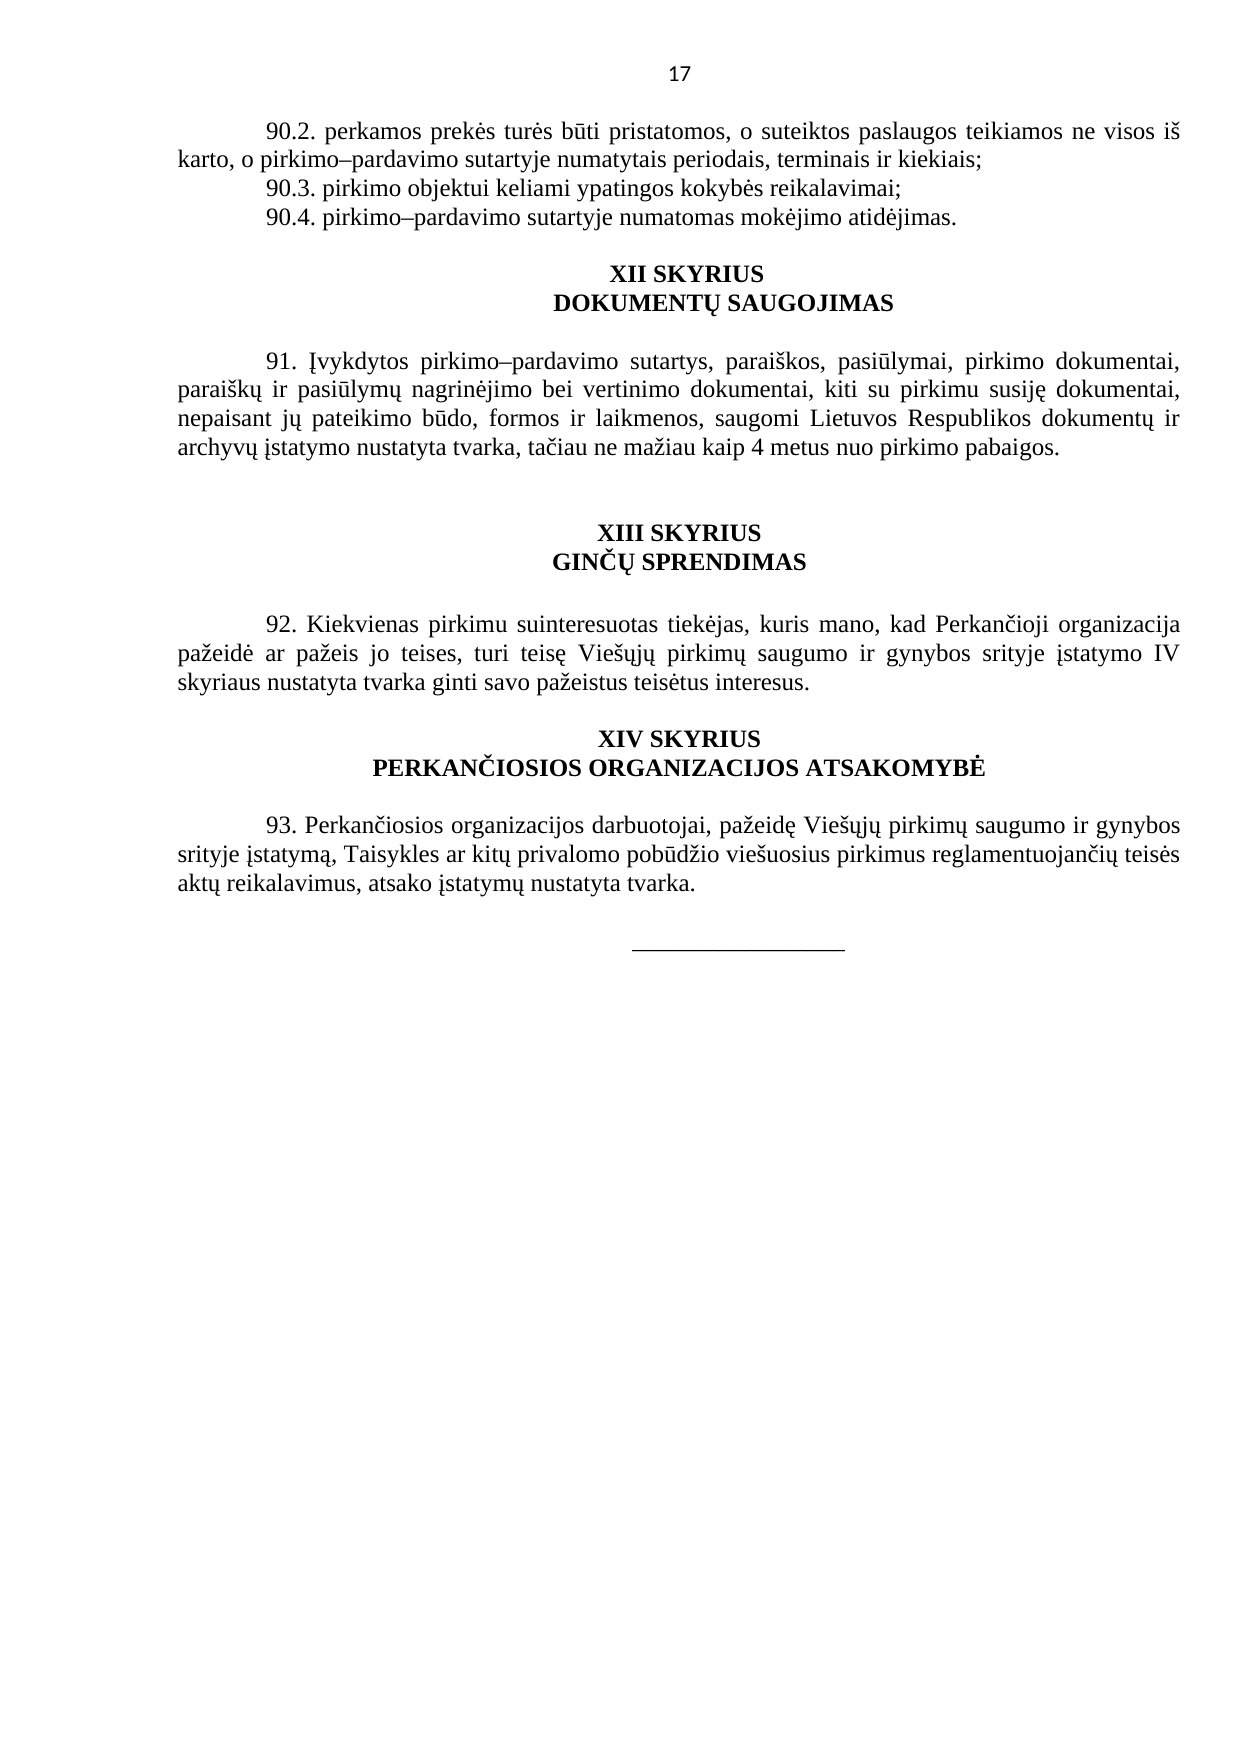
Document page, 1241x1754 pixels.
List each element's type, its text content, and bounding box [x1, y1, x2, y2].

text GINČŲ SPRENDIMAS [177, 547, 1181, 576]
text DOKUMENTŲ SAUGOJIMAS [177, 288, 1181, 317]
text 90.2. perkamos prekės turės būti pristatomos, o suteiktos paslaugos teikiamos ne visos iš karto, o pirkimo–pardavimo sutartyje numatytais periodais, terminais ir kiekiais; [177, 116, 1181, 173]
text _________________ [177, 926, 1181, 954]
text 93. Perkančiosios organizacijos darbuotojai, pažeidę Viešųjų pirkimų saugumo ir gynybos srityje įstatymą, Taisykles ar kitų privalomo pobūdžio viešuosius pirkimus reglamentuojančių teisės aktų reikalavimus, atsako įstatymų nustatyta tvarka. [177, 811, 1181, 897]
text 91. Įvykdytos pirkimo–pardavimo sutartys, paraiškos, pasiūlymai, pirkimo dokumentai, paraiškų ir pasiūlymų nagrinėjimo bei vertinimo dokumentai, kiti su pirkimu susiję dokumentai, nepaisant jų pateikimo būdo, formos ir laikmenos, saugomi Lietuvos Respublikos dokumentų ir archyvų įstatymo nustatyta tvarka, tačiau ne mažiau kaip 4 metus nuo pirkimo pabaigos. [177, 346, 1181, 461]
text 90.3. pirkimo objektui keliami ypatingos kokybės reikalavimai; [177, 173, 1181, 202]
text PERKANČIOSIOS ORGANIZACIJOS ATSAKOMYBĖ [177, 753, 1181, 782]
text 92. Kiekvienas pirkimu suinteresuotas tiekėjas, kuris mano, kad Perkančioji organizacija pažeidė ar pažeis jo teises, turi teisę Viešųjų pirkimų saugumo ir gynybos srityje įstatymo IV skyriaus nustatyta tvarka ginti savo pažeistus teisėtus interesus. [177, 609, 1181, 696]
text XIII SKYRIUS [177, 518, 1181, 547]
text XIV SKYRIUS [177, 724, 1181, 753]
text XII SKYRIUS [177, 259, 1181, 288]
text 90.4. pirkimo–pardavimo sutartyje numatomas mokėjimo atidėjimas. [177, 202, 1181, 231]
